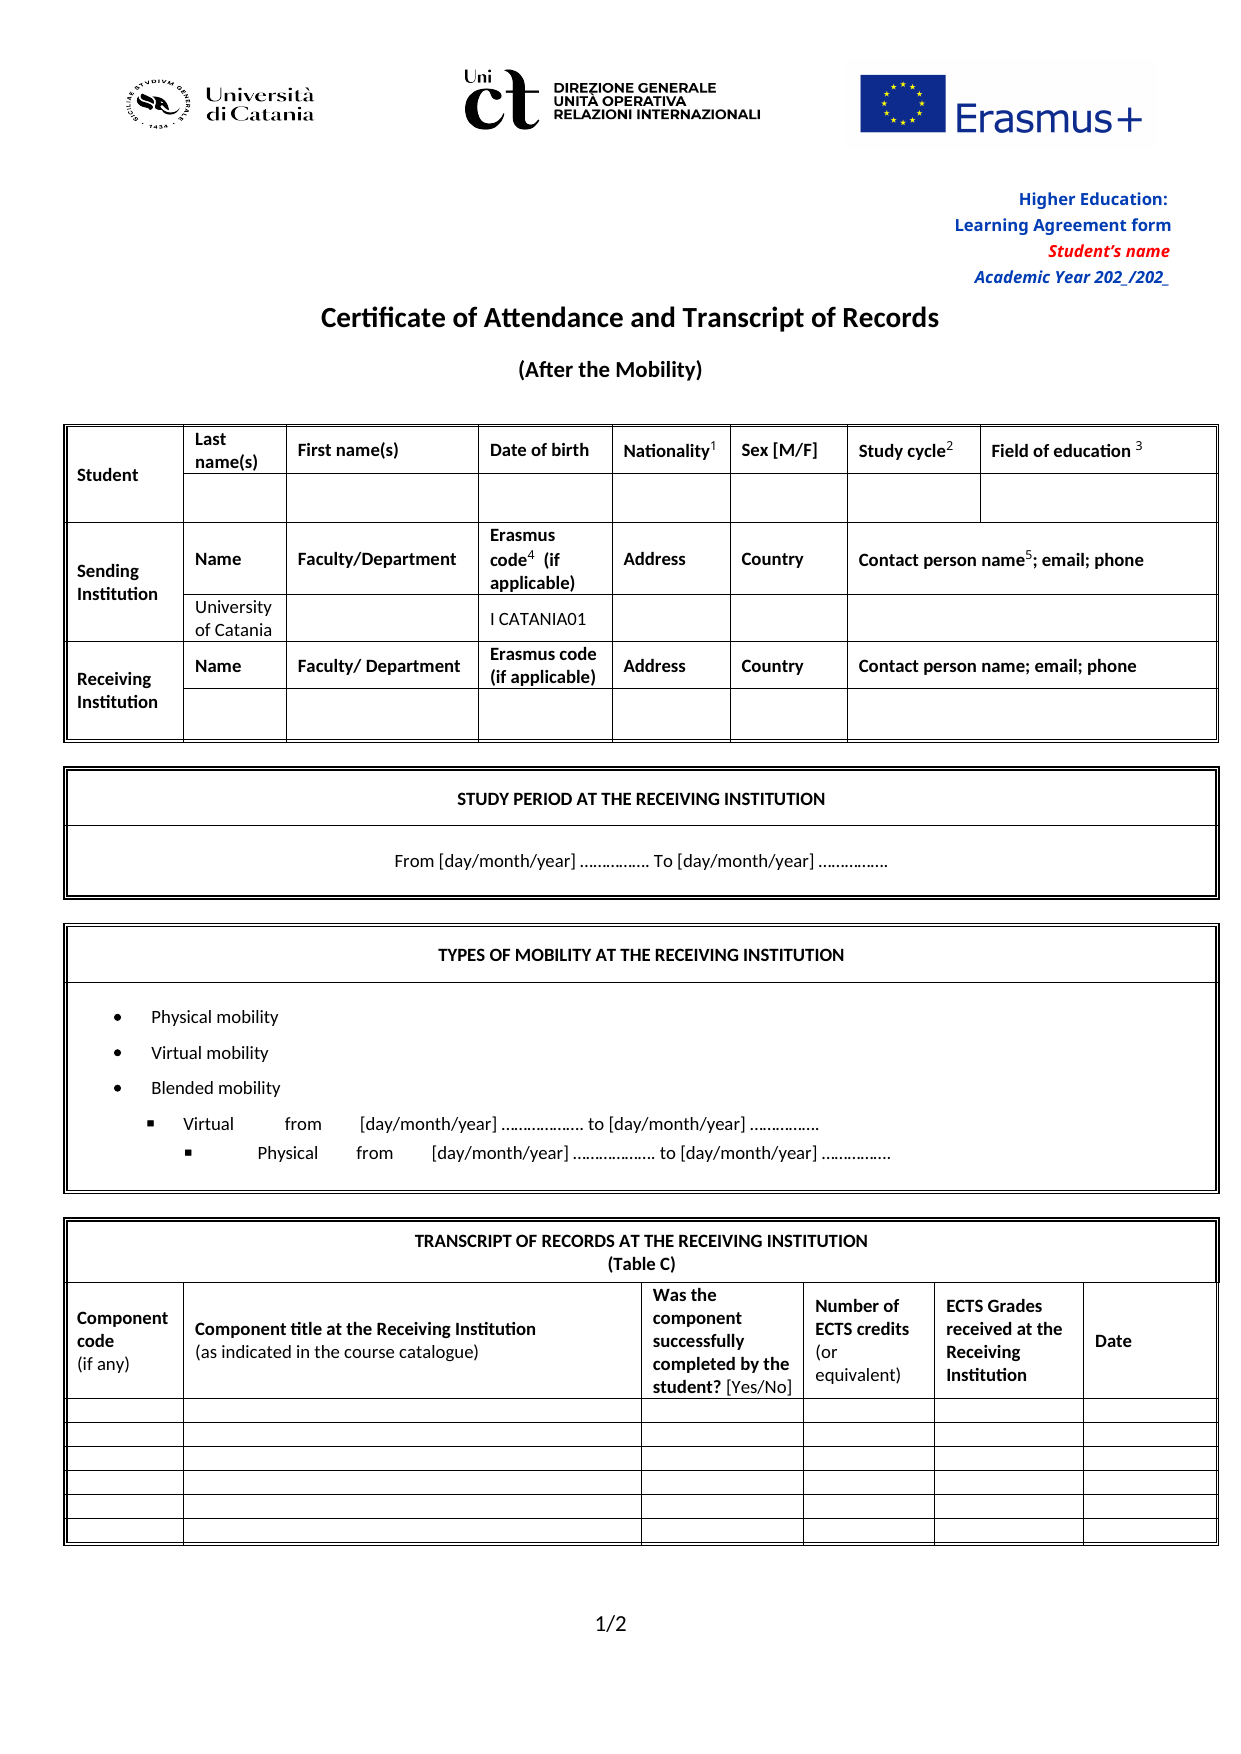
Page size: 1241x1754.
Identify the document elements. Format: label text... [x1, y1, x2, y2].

table_cell [184, 1423, 641, 1446]
table_cell [1115, 1546, 1217, 1569]
table_cell [731, 474, 847, 522]
table_cell Contact person name; email; phone [848, 642, 1216, 688]
table_cell [804, 1423, 934, 1446]
table_cell [642, 1447, 803, 1469]
table_cell [848, 595, 1216, 641]
table_cell [848, 474, 980, 522]
table_cell [804, 1471, 934, 1493]
table_cell [68, 1447, 183, 1469]
table_cell [1084, 1423, 1216, 1446]
table_cell ECTS Grades received at the Receiving Institution [935, 1283, 1083, 1398]
table_cell [804, 1399, 934, 1422]
table_cell Was the component successfully completed by the student? [Yes/No] [642, 1283, 803, 1398]
table_cell [184, 1471, 641, 1493]
table_cell From [day/month/year] ……………. To [day/month/year] ……………. [68, 826, 1215, 895]
table_cell [286, 1546, 478, 1569]
table_cell Faculty/ Department [287, 642, 478, 688]
table_header Student [68, 427, 183, 522]
table_cell Name [184, 523, 286, 594]
table_cell Country [731, 642, 847, 688]
table_cell [68, 1495, 183, 1517]
table_cell Physical mobility Virtual mobility Blended mobility Virtual from [day/month/year] ………………. to [day/month/year] ……………. Physical from [day/month/year] ………………. to [day/month/year] ……………. [68, 983, 1215, 1189]
table_cell [1084, 1447, 1216, 1469]
table_cell [928, 1546, 1091, 1569]
table_cell [935, 1423, 1083, 1446]
table_cell [642, 1471, 803, 1493]
table_cell [692, 1546, 781, 1569]
table_cell [585, 1546, 692, 1569]
table_cell [287, 595, 478, 641]
text Certificate of Attendance and Transcript of Records [268, 299, 998, 333]
table_cell Country [731, 523, 847, 594]
table_cell [613, 689, 730, 739]
table_cell [731, 595, 847, 641]
text Academic Year 202_/202_ [921, 265, 1172, 283]
table_cell [479, 1546, 585, 1569]
table_header Field of education [981, 427, 1216, 473]
table_cell [935, 1399, 1083, 1422]
table_cell [781, 1546, 928, 1569]
table_header Date of birth [479, 427, 612, 473]
table_cell Receiving Institution [68, 642, 183, 739]
table_cell Name [184, 642, 286, 688]
table_cell [66, 743, 1217, 766]
table_cell Number of ECTS credits (or equivalent) [804, 1283, 934, 1398]
table_cell [1084, 1519, 1216, 1541]
table_cell [68, 1423, 183, 1446]
table_cell [66, 1546, 184, 1569]
table_cell Erasmus code (if applicable) [479, 523, 612, 594]
table_cell [287, 689, 478, 739]
table_cell [287, 474, 478, 522]
table_cell [848, 689, 1216, 739]
table_cell [613, 474, 730, 522]
table_cell [642, 1423, 803, 1446]
table_cell [1084, 1471, 1216, 1493]
table_cell [68, 1471, 183, 1493]
table_cell [184, 1399, 641, 1422]
table_cell [479, 474, 612, 522]
table_cell [68, 1519, 183, 1541]
table_cell [479, 689, 612, 739]
table_cell TRANSCRIPT OF RECORDS AT THE RECEIVING INSTITUTION (Table C) [68, 1222, 1215, 1282]
table_cell [1091, 1546, 1115, 1569]
table_cell University of Catania [184, 595, 286, 641]
table_cell [184, 1447, 641, 1469]
table_cell Component title at the Receiving Institution (as indicated in the course catalogue) [184, 1283, 641, 1398]
table_header Sex [M/F] [731, 427, 847, 473]
table_cell [184, 1546, 286, 1569]
table_cell STUDY PERIOD AT THE RECEIVING INSTITUTION [68, 771, 1215, 825]
table_cell [66, 1194, 1217, 1217]
table_cell Sending Institution [68, 523, 183, 641]
table_cell [642, 1519, 803, 1541]
table_cell [184, 474, 286, 522]
text Higher Education: [921, 187, 1172, 210]
text (After the Mobility) [25, 355, 1196, 383]
table_cell Component code (if any) [68, 1283, 183, 1398]
table_cell [731, 689, 847, 739]
table_cell [184, 1519, 641, 1541]
table_cell [804, 1519, 934, 1541]
table_cell TYPES OF MOBILITY AT THE RECEIVING INSTITUTION [68, 927, 1215, 982]
table_cell [935, 1471, 1083, 1493]
table_cell [981, 474, 1216, 522]
table_cell [935, 1519, 1083, 1541]
table_cell [1084, 1495, 1216, 1517]
table_cell Erasmus code (if applicable) [479, 642, 612, 688]
table_cell [642, 1399, 803, 1422]
table_cell [68, 1399, 183, 1422]
table_cell Address [613, 523, 730, 594]
table_cell Address [613, 642, 730, 688]
table_cell [804, 1447, 934, 1469]
table_cell Date [1084, 1283, 1216, 1398]
table_cell Faculty/Department [287, 523, 478, 594]
text Learning Agreement form Student’s name [921, 213, 1172, 262]
table_cell I CATANIA01 [479, 595, 612, 641]
table_cell [613, 595, 730, 641]
table_cell [935, 1495, 1083, 1517]
table_cell Contact person name; email; phone [848, 523, 1216, 594]
table_cell [935, 1447, 1083, 1469]
table_header Study cycle [848, 427, 980, 473]
table_cell [1084, 1399, 1216, 1422]
table_cell [66, 900, 1217, 923]
table_cell [184, 1495, 641, 1517]
table_cell [184, 689, 286, 739]
table_cell [642, 1495, 803, 1517]
table_header Last name(s) [184, 427, 286, 473]
table_cell [804, 1495, 934, 1517]
table_header First name(s) [287, 427, 478, 473]
table_header Nationality [613, 427, 730, 473]
